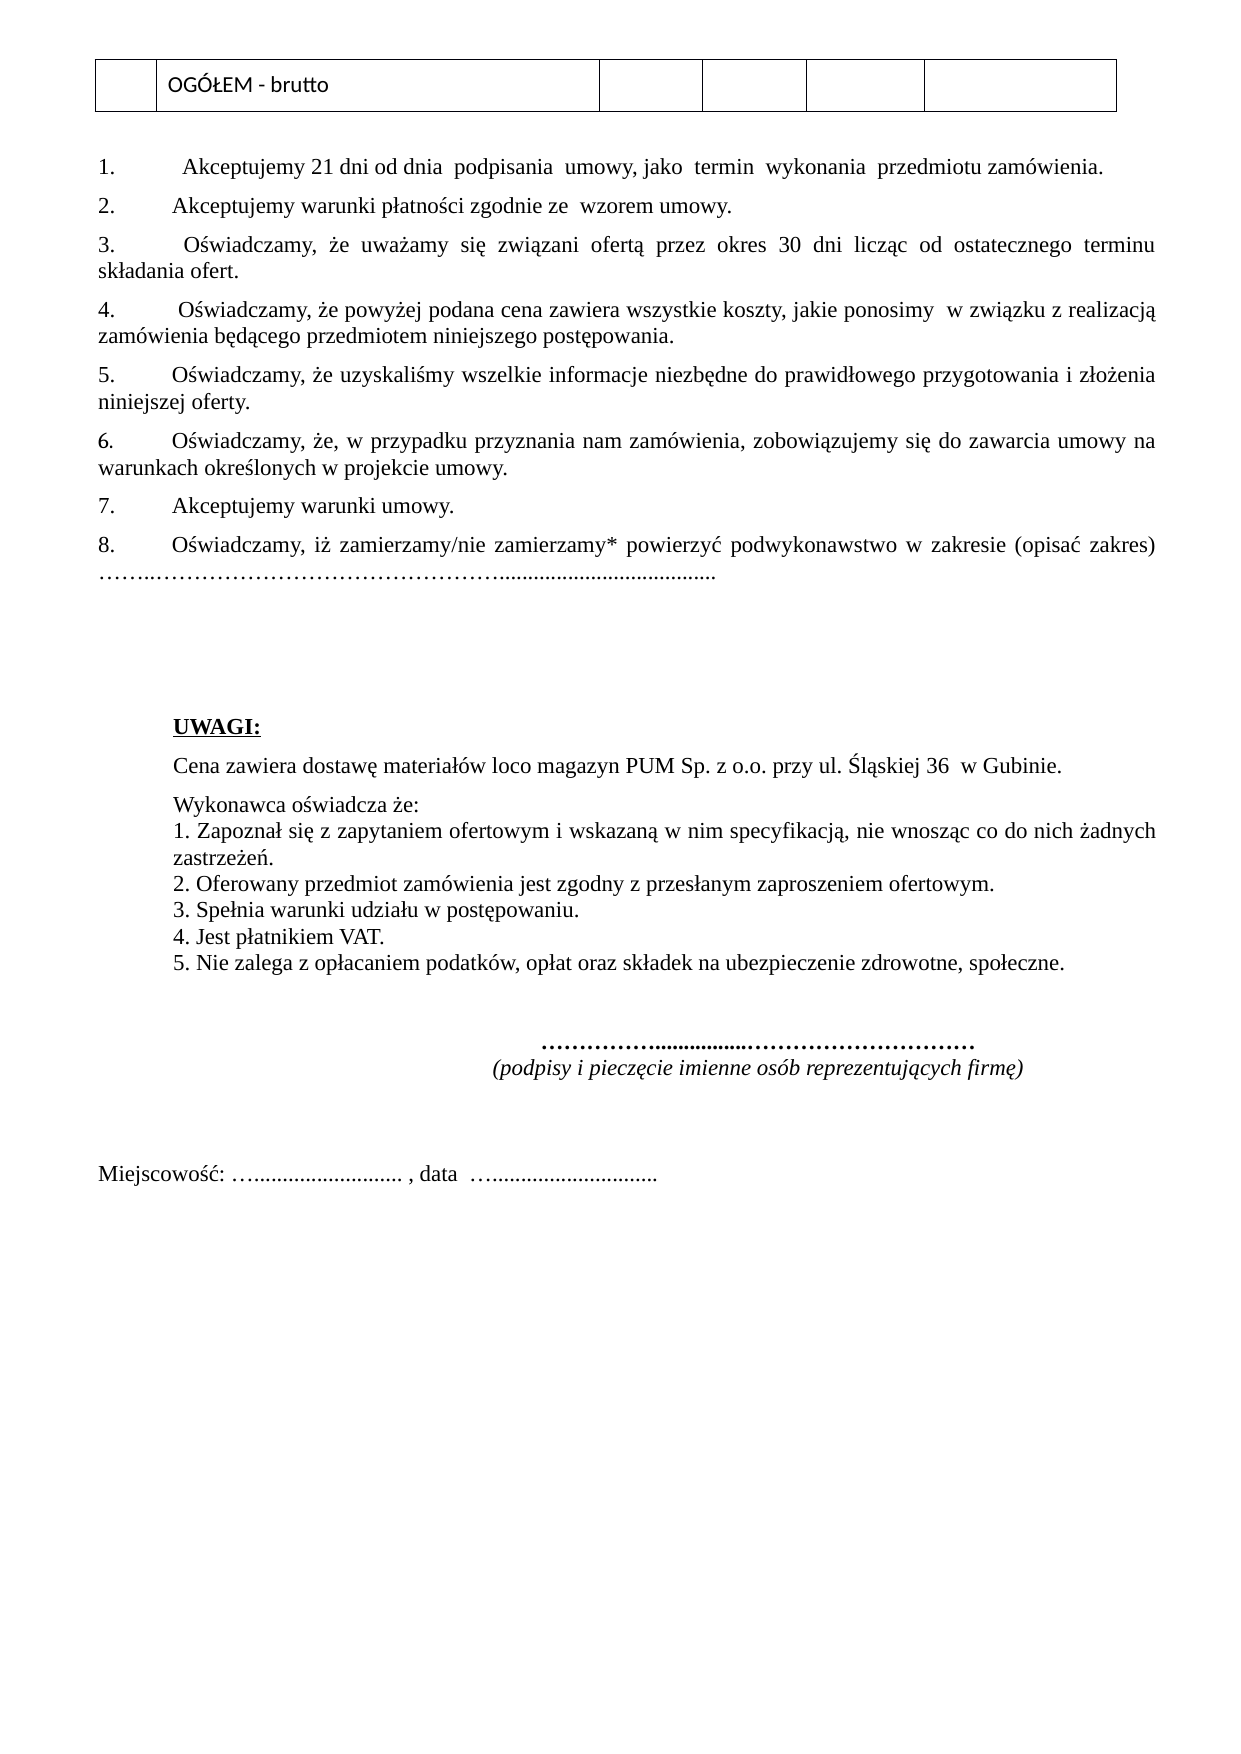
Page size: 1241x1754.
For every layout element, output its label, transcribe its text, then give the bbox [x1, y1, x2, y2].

list Oświadczamy, że uzyskaliśmy wszelkie informacje niezbędne do prawidłowego przygotowania i złożenia niniejszej oferty. [98, 361, 1158, 414]
text Miejscowość: ….......................... , data …............................. [98, 1160, 1158, 1186]
list Akceptujemy warunki umowy. [98, 493, 1158, 519]
list Oświadczamy, iż zamierzamy/nie zamierzamy* powierzyć podwykonawstwo w zakresie (opisać zakres)……..………………………………………...................................... [98, 531, 1158, 584]
list Akceptujemy warunki płatności zgodnie ze wzorem umowy. [98, 192, 1158, 218]
list Oświadczamy, że uważamy się związani ofertą przez okres 30 dni licząc od ostatecznego terminu składania ofert. [98, 231, 1158, 284]
text ……………................………………………… [540, 1028, 1158, 1054]
text (podpisy i pieczęcie imienne osób reprezentujących firmę) [98, 1054, 1158, 1081]
list 2. Oferowany przedmiot zamówienia jest zgodny z przesłanym zaproszeniem ofertowym. [173, 870, 1158, 896]
list 3. Spełnia warunki udziału w postępowaniu. [173, 896, 1158, 923]
list Cena zawiera dostawę materiałów loco magazyn PUM Sp. z o.o. przy ul. Śląskiej 36 w Gubinie. [173, 752, 1158, 778]
list Akceptujemy 21 dni od dnia podpisania umowy, jako termin wykonania przedmiotu zamówienia. [98, 153, 1158, 180]
table_cell OGÓŁEM - brutto [157, 60, 599, 111]
table_cell [96, 60, 156, 111]
list 5. Nie zalega z opłacaniem podatków, opłat oraz składek na ubezpieczenie zdrowotne, społeczne. [173, 949, 1158, 975]
list Wykonawca oświadcza że: [173, 791, 1158, 817]
table_cell - [703, 60, 806, 111]
list UWAGI: [173, 713, 1158, 739]
table_cell - [600, 60, 702, 111]
list Oświadczamy, że powyżej podana cena zawiera wszystkie koszty, jakie ponosimy w związku z realizacją zamówienia będącego przedmiotem niniejszego postępowania. [98, 296, 1158, 349]
list 1. Zapoznał się z zapytaniem ofertowym i wskazaną w nim specyfikacją, nie wnosząc co do nich żadnych zastrzeżeń. [173, 817, 1158, 870]
table_cell [807, 60, 924, 111]
list 4. Jest płatnikiem VAT. [173, 923, 1158, 949]
list Oświadczamy, że, w przypadku przyznania nam zamówienia, zobowiązujemy się do zawarcia umowy na warunkach określonych w projekcie umowy. [98, 427, 1158, 480]
table_cell [925, 60, 1116, 111]
